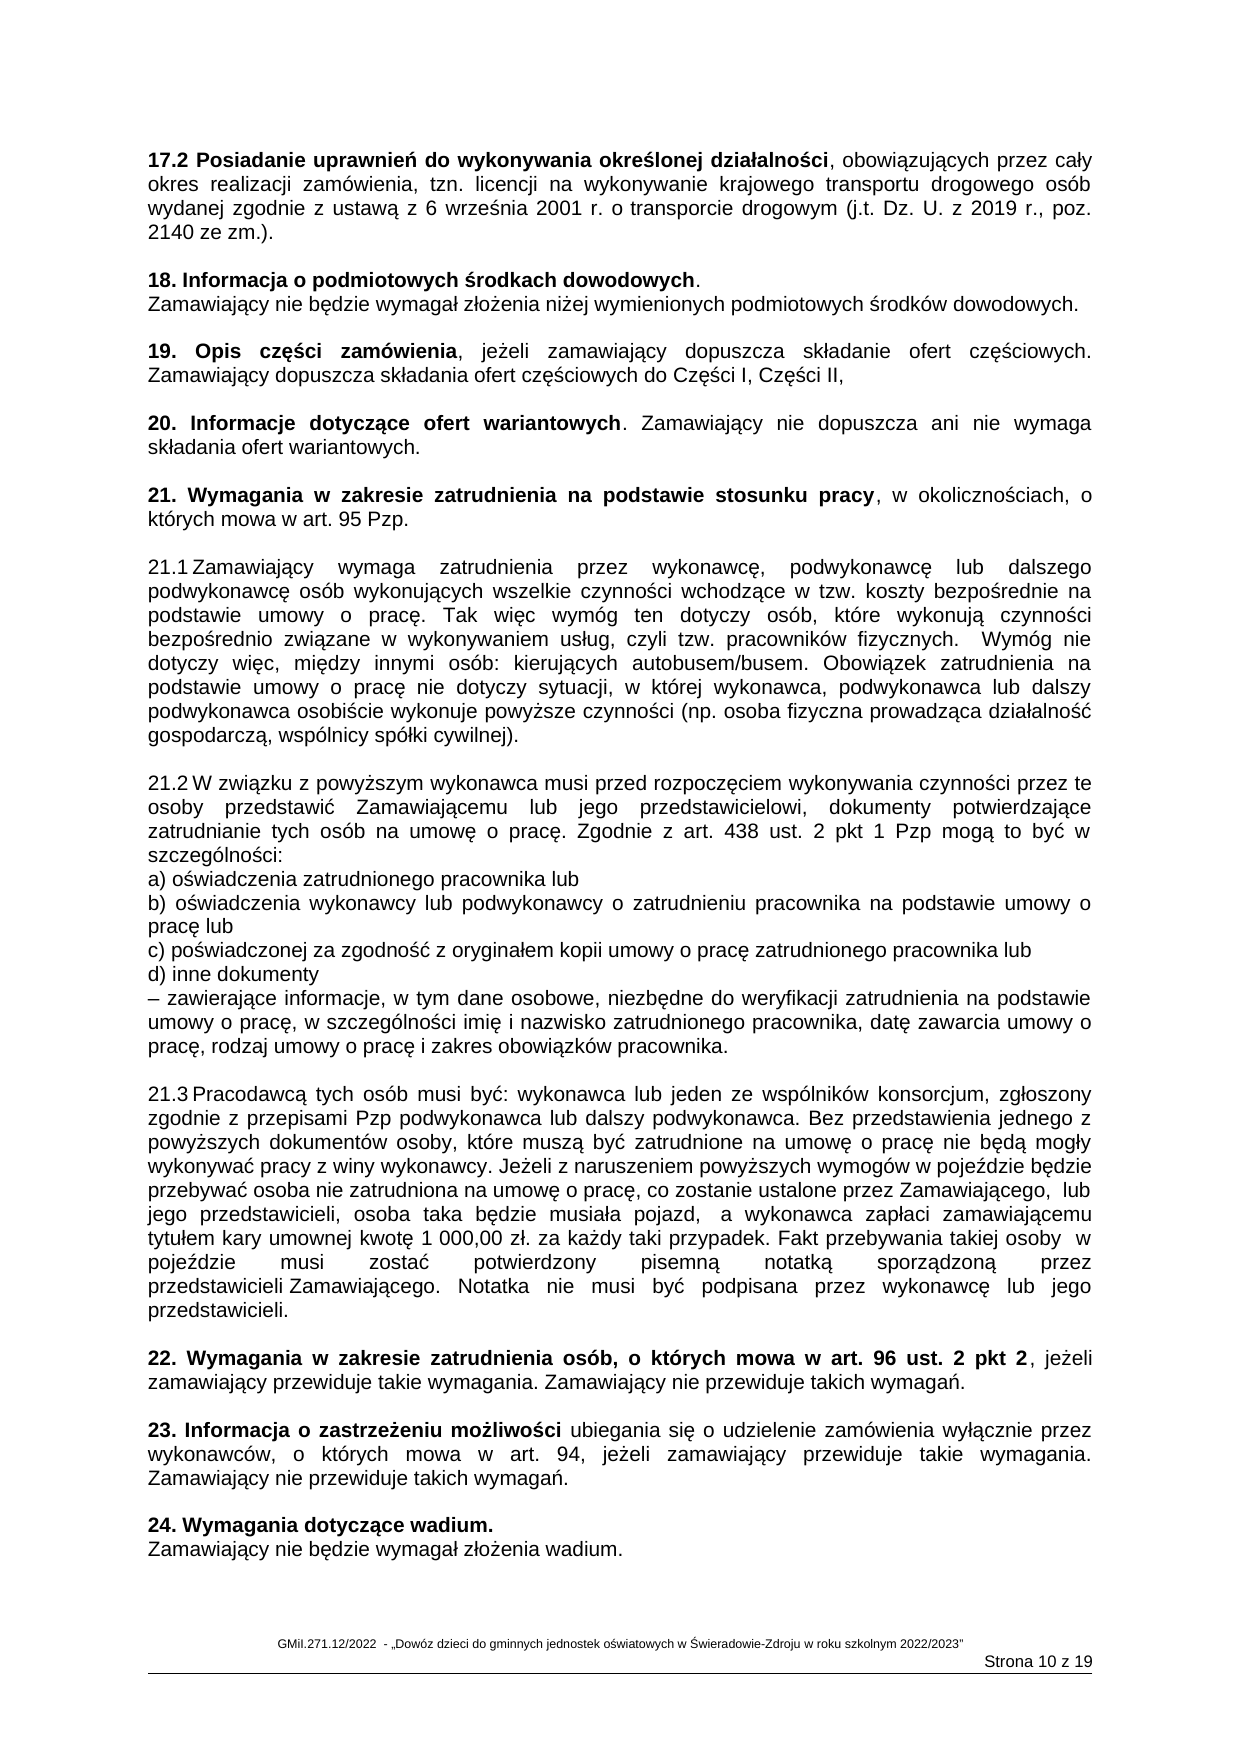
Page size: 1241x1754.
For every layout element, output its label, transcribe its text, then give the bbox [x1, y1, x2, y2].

text b) oświadczenia wykonawcy lub podwykonawcy o zatrudnieniu pracownika na podstawie umowy o pracę lub [148, 890, 1092, 938]
text 21. Wymagania w zakresie zatrudnienia na podstawie stosunku pracy, w okolicznościach, o których mowa w art. 95 Pzp. [148, 483, 1092, 531]
list Zamawiający wymaga zatrudnienia przez wykonawcę, podwykonawcę lub dalszego podwykonawcę osób wykonujących wszelkie czynności wchodzące w tzw. koszty bezpośrednie na podstawie umowy o pracę. Tak więc wymóg ten dotyczy osób, które wykonują czynności bezpośrednio związane w wykonywaniem usług, czyli tzw. pracowników fizycznych. Wymóg nie dotyczy więc, między innymi osób: kierujących autobusem/busem. Obowiązek zatrudnienia na podstawie umowy o pracę nie dotyczy sytuacji, w której wykonawca, podwykonawca lub dalszy podwykonawca osobiście wykonuje powyższe czynności (np. osoba fizyczna prowadząca działalność gospodarczą, wspólnicy spółki cywilnej). [148, 555, 1092, 747]
text 23. Informacja o zastrzeżeniu możliwości ubiegania się o udzielenie zamówienia wyłącznie przez wykonawców, o których mowa w art. 94, jeżeli zamawiający przewiduje takie wymagania. Zamawiający nie przewiduje takich wymagań. [148, 1417, 1092, 1489]
text d) inne dokumenty [148, 962, 1092, 986]
text a) oświadczenia zatrudnionego pracownika lub [148, 866, 1092, 890]
text Zamawiający nie będzie wymagał złożenia wadium. [148, 1537, 1092, 1561]
text 17.2 Posiadanie uprawnień do wykonywania określonej działalności, obowiązujących przez cały okres realizacji zamówienia, tzn. licencji na wykonywanie krajowego transportu drogowego osób wydanej zgodnie z ustawą z 6 września 2001 r. o transporcie drogowym (j.t. Dz. U. z 2019 r., poz. 2140 ze zm.). [148, 148, 1092, 243]
text 22. Wymagania w zakresie zatrudnienia osób, o których mowa w art. 96 ust. 2 pkt 2, jeżeli zamawiający przewiduje takie wymagania. Zamawiający nie przewiduje takich wymagań. [148, 1346, 1092, 1393]
list Pracodawcą tych osób musi być: wykonawca lub jeden ze wspólników konsorcjum, zgłoszony zgodnie z przepisami Pzp podwykonawca lub dalszy podwykonawca. Bez przedstawienia jednego z powyższych dokumentów osoby, które muszą być zatrudnione na umowę o pracę nie będą mogły wykonywać pracy z winy wykonawcy. Jeżeli z naruszeniem powyższych wymogów w pojeździe będzie przebywać osoba nie zatrudniona na umowę o pracę, co zostanie ustalone przez Zamawiającego, lub jego przedstawicieli, osoba taka będzie musiała pojazd, a wykonawca zapłaci zamawiającemu tytułem kary umownej kwotę 1 000,00 zł. za każdy taki przypadek. Fakt przebywania takiej osoby w pojeździe musi zostać potwierdzony pisemną notatką sporządzoną przez przedstawicieli Zamawiającego. Notatka nie musi być podpisana przez wykonawcę lub jego przedstawicieli. [148, 1082, 1092, 1322]
text 20. Informacje dotyczące ofert wariantowych. Zamawiający nie dopuszcza ani nie wymaga składania ofert wariantowych. [148, 411, 1092, 459]
text 18. Informacja o podmiotowych środkach dowodowych. [148, 267, 1092, 291]
text 19. Opis części zamówienia, jeżeli zamawiający dopuszcza składanie ofert częściowych. Zamawiający dopuszcza składania ofert częściowych do Części I, Części II, [148, 339, 1092, 387]
text 24. Wymagania dotyczące wadium. [148, 1513, 1092, 1537]
text c) poświadczonej za zgodność z oryginałem kopii umowy o pracę zatrudnionego pracownika lub [148, 938, 1092, 962]
text Zamawiający nie będzie wymagał złożenia niżej wymienionych podmiotowych środków dowodowych. [148, 291, 1092, 315]
list W związku z powyższym wykonawca musi przed rozpoczęciem wykonywania czynności przez te osoby przedstawić Zamawiającemu lub jego przedstawicielowi, dokumenty potwierdzające zatrudnianie tych osób na umowę o pracę. Zgodnie z art. 438 ust. 2 pkt 1 Pzp mogą to być w szczególności: [148, 771, 1092, 866]
text – zawierające informacje, w tym dane osobowe, niezbędne do weryfikacji zatrudnienia na podstawie umowy o pracę, w szczególności imię i nazwisko zatrudnionego pracownika, datę zawarcia umowy o pracę, rodzaj umowy o pracę i zakres obowiązków pracownika. [148, 986, 1092, 1058]
